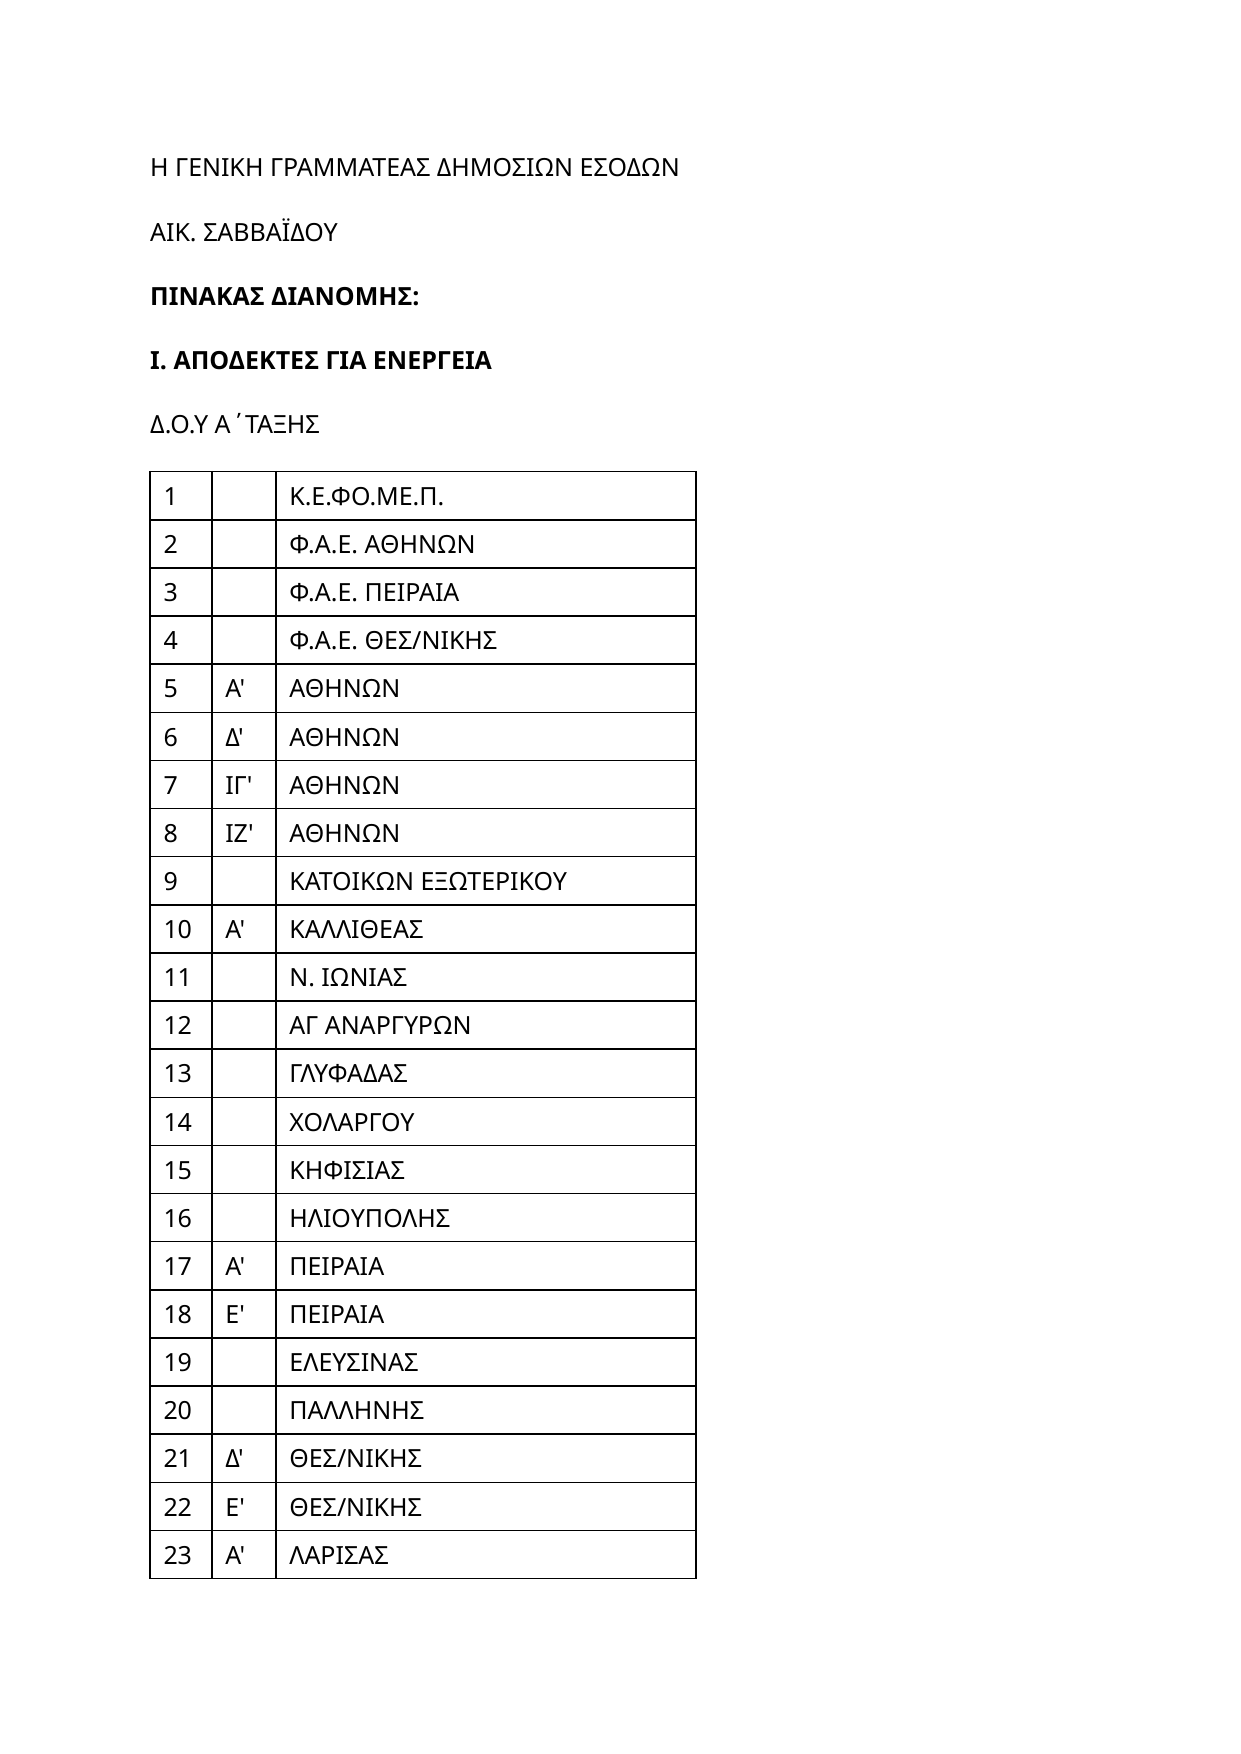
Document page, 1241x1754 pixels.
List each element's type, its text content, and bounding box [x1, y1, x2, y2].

text Η ΓΕΝΙΚΗ ΓΡΑΜΜΑΤΕΑΣ ΔΗΜΟΣΙΩΝ ΕΣΟΔΩΝ [150, 150, 1090, 184]
table_cell Ε' [213, 1483, 275, 1529]
table_cell Α' [213, 906, 275, 952]
table_cell [213, 1339, 275, 1385]
table_cell Α' [213, 665, 275, 711]
text ΠΙΝΑΚΑΣ ΔΙΑΝΟΜΗΣ: [150, 278, 1090, 312]
table_cell Ε' [213, 1291, 275, 1337]
table_cell 3 [151, 569, 211, 615]
table_cell 13 [151, 1050, 211, 1096]
table_cell 9 [151, 857, 211, 904]
table_cell ΚΗΦΙΣΙΑΣ [277, 1146, 695, 1193]
table_cell [213, 1050, 275, 1096]
table_cell [213, 1002, 275, 1048]
table_cell 22 [151, 1483, 211, 1529]
table_cell 16 [151, 1194, 211, 1241]
table_cell ΑΓ ΑΝΑΡΓΥΡΩΝ [277, 1002, 695, 1048]
table_cell 21 [151, 1435, 211, 1481]
table_cell 18 [151, 1291, 211, 1337]
text Ι. ΑΠΟΔΕΚΤΕΣ ΓΙΑ ΕΝΕΡΓΕΙΑ [150, 342, 1090, 377]
table_cell Α' [213, 1242, 275, 1289]
table_cell ΠΕΙΡΑΙΑ [277, 1242, 695, 1289]
table_cell ΘΕΣ/ΝΙΚΗΣ [277, 1435, 695, 1481]
table_cell ΑΘΗΝΩΝ [277, 761, 695, 808]
table_cell 5 [151, 665, 211, 711]
table_cell Φ.Α.Ε. ΘΕΣ/ΝΙΚΗΣ [277, 617, 695, 663]
table_cell 12 [151, 1002, 211, 1048]
table_cell 8 [151, 809, 211, 856]
table_cell ΑΘΗΝΩΝ [277, 665, 695, 711]
table_cell 20 [151, 1387, 211, 1433]
table_cell 10 [151, 906, 211, 952]
table_header Κ.Ε.ΦΟ.ΜΕ.Π. [277, 472, 695, 519]
table_header 1 [151, 472, 211, 519]
table_cell ΠΕΙΡΑΙΑ [277, 1291, 695, 1337]
table_cell ΑΘΗΝΩΝ [277, 713, 695, 759]
table_cell 4 [151, 617, 211, 663]
table_cell [213, 521, 275, 567]
table_cell Φ.Α.Ε. ΠΕΙΡΑΙΑ [277, 569, 695, 615]
table_cell [213, 857, 275, 904]
table_cell ΗΛΙΟΥΠΟΛΗΣ [277, 1194, 695, 1241]
table_cell Δ' [213, 1435, 275, 1481]
table_cell Δ' [213, 713, 275, 759]
table_cell ΛΑΡΙΣΑΣ [277, 1531, 695, 1578]
table_cell 17 [151, 1242, 211, 1289]
table_cell 7 [151, 761, 211, 808]
table_cell Α' [213, 1531, 275, 1578]
table_cell ΙΓ' [213, 761, 275, 808]
text ΑΙΚ. ΣΑΒΒΑΪΔΟΥ [150, 214, 1090, 248]
table_cell [213, 617, 275, 663]
table_cell ΚΑΤΟΙΚΩΝ ΕΞΩΤΕΡΙΚΟΥ [277, 857, 695, 904]
table_cell Ν. ΙΩΝΙΑΣ [277, 954, 695, 1000]
table_cell ΑΘΗΝΩΝ [277, 809, 695, 856]
table_cell [213, 569, 275, 615]
table_cell 2 [151, 521, 211, 567]
table_cell Φ.Α.Ε. ΑΘΗΝΩΝ [277, 521, 695, 567]
table_cell ΠΑΛΛΗΝΗΣ [277, 1387, 695, 1433]
table_cell ΓΛΥΦΑΔΑΣ [277, 1050, 695, 1096]
table_cell 6 [151, 713, 211, 759]
table_cell ΙΖ' [213, 809, 275, 856]
table_cell 19 [151, 1339, 211, 1385]
table_cell ΚΑΛΛΙΘΕΑΣ [277, 906, 695, 952]
table_header [213, 472, 275, 519]
text Δ.Ο.Υ Α΄ΤΑΞΗΣ [150, 407, 1090, 441]
table_cell ΘΕΣ/ΝΙΚΗΣ [277, 1483, 695, 1529]
table_cell 11 [151, 954, 211, 1000]
table_cell ΧΟΛΑΡΓΟΥ [277, 1098, 695, 1144]
table_cell 23 [151, 1531, 211, 1578]
table_cell [213, 1098, 275, 1144]
table_cell 15 [151, 1146, 211, 1193]
table_cell 14 [151, 1098, 211, 1144]
table_cell [213, 1146, 275, 1193]
table_cell [213, 1387, 275, 1433]
table_cell ΕΛΕΥΣΙΝΑΣ [277, 1339, 695, 1385]
table_cell [213, 954, 275, 1000]
table_cell [213, 1194, 275, 1241]
